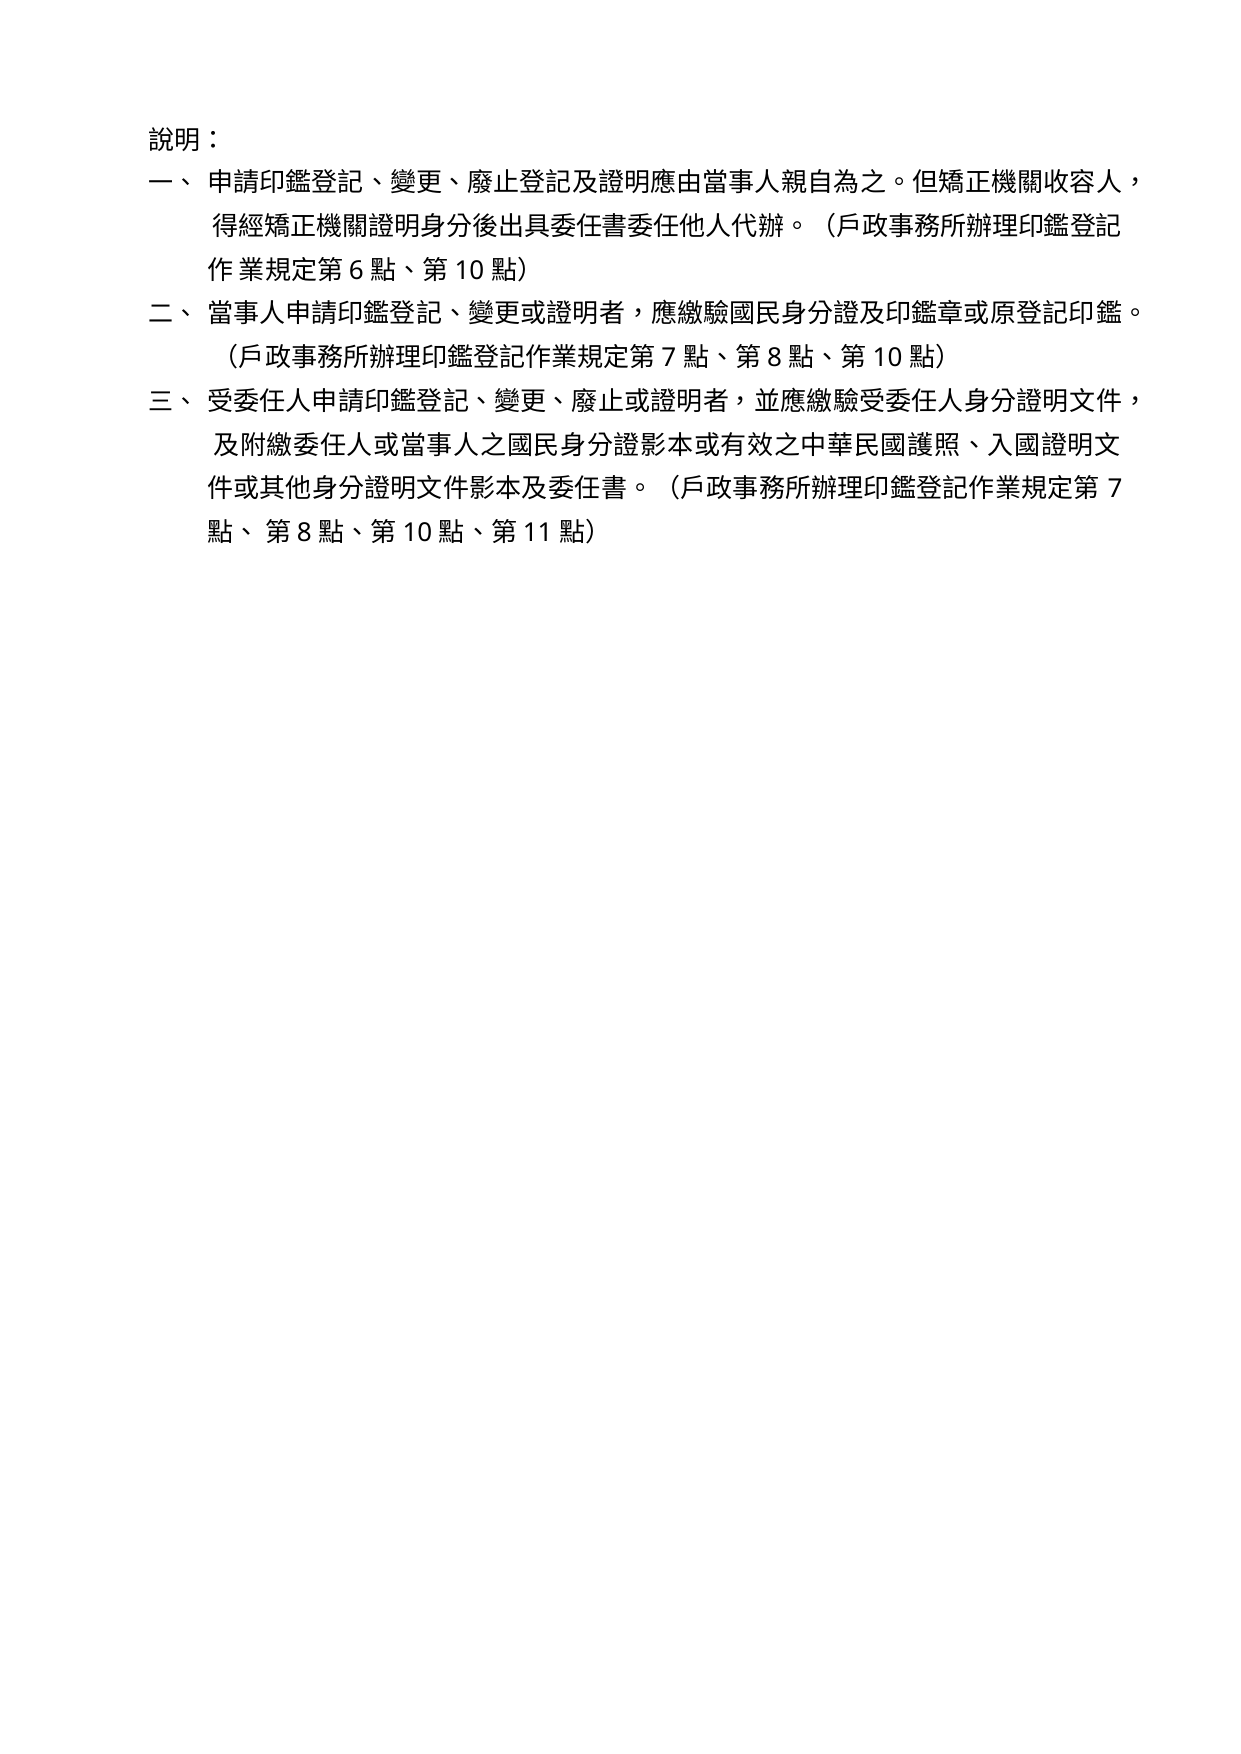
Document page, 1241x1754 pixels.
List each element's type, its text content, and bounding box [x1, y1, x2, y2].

list 申請印鑑登記、變更、廢止登記及證明應由當事人親自為之。但矯正機關收容人， 得經矯正機關證明身分後出具委任書委任他人代辦。（戶政事務所辦理印鑑登記作 業規定第 6 點、第 10 點） [148, 157, 1122, 288]
list 受委任人申請印鑑登記、變更、廢止或證明者，並應繳驗受委任人身分證明文件， 及附繳委任人或當事人之國民身分證影本或有效之中華民國護照、入國證明文件或其他身分證明文件影本及委任書。（戶政事務所辦理印鑑登記作業規定第 7 點、 第 8 點、第 10 點、第 11 點） [148, 375, 1122, 550]
list 當事人申請印鑑登記、變更或證明者，應繳驗國民身分證及印鑑章或原登記印鑑。 （戶政事務所辦理印鑑登記作業規定第 7 點、第 8 點、第 10 點） [148, 288, 1122, 375]
text 說明： [148, 123, 1122, 156]
